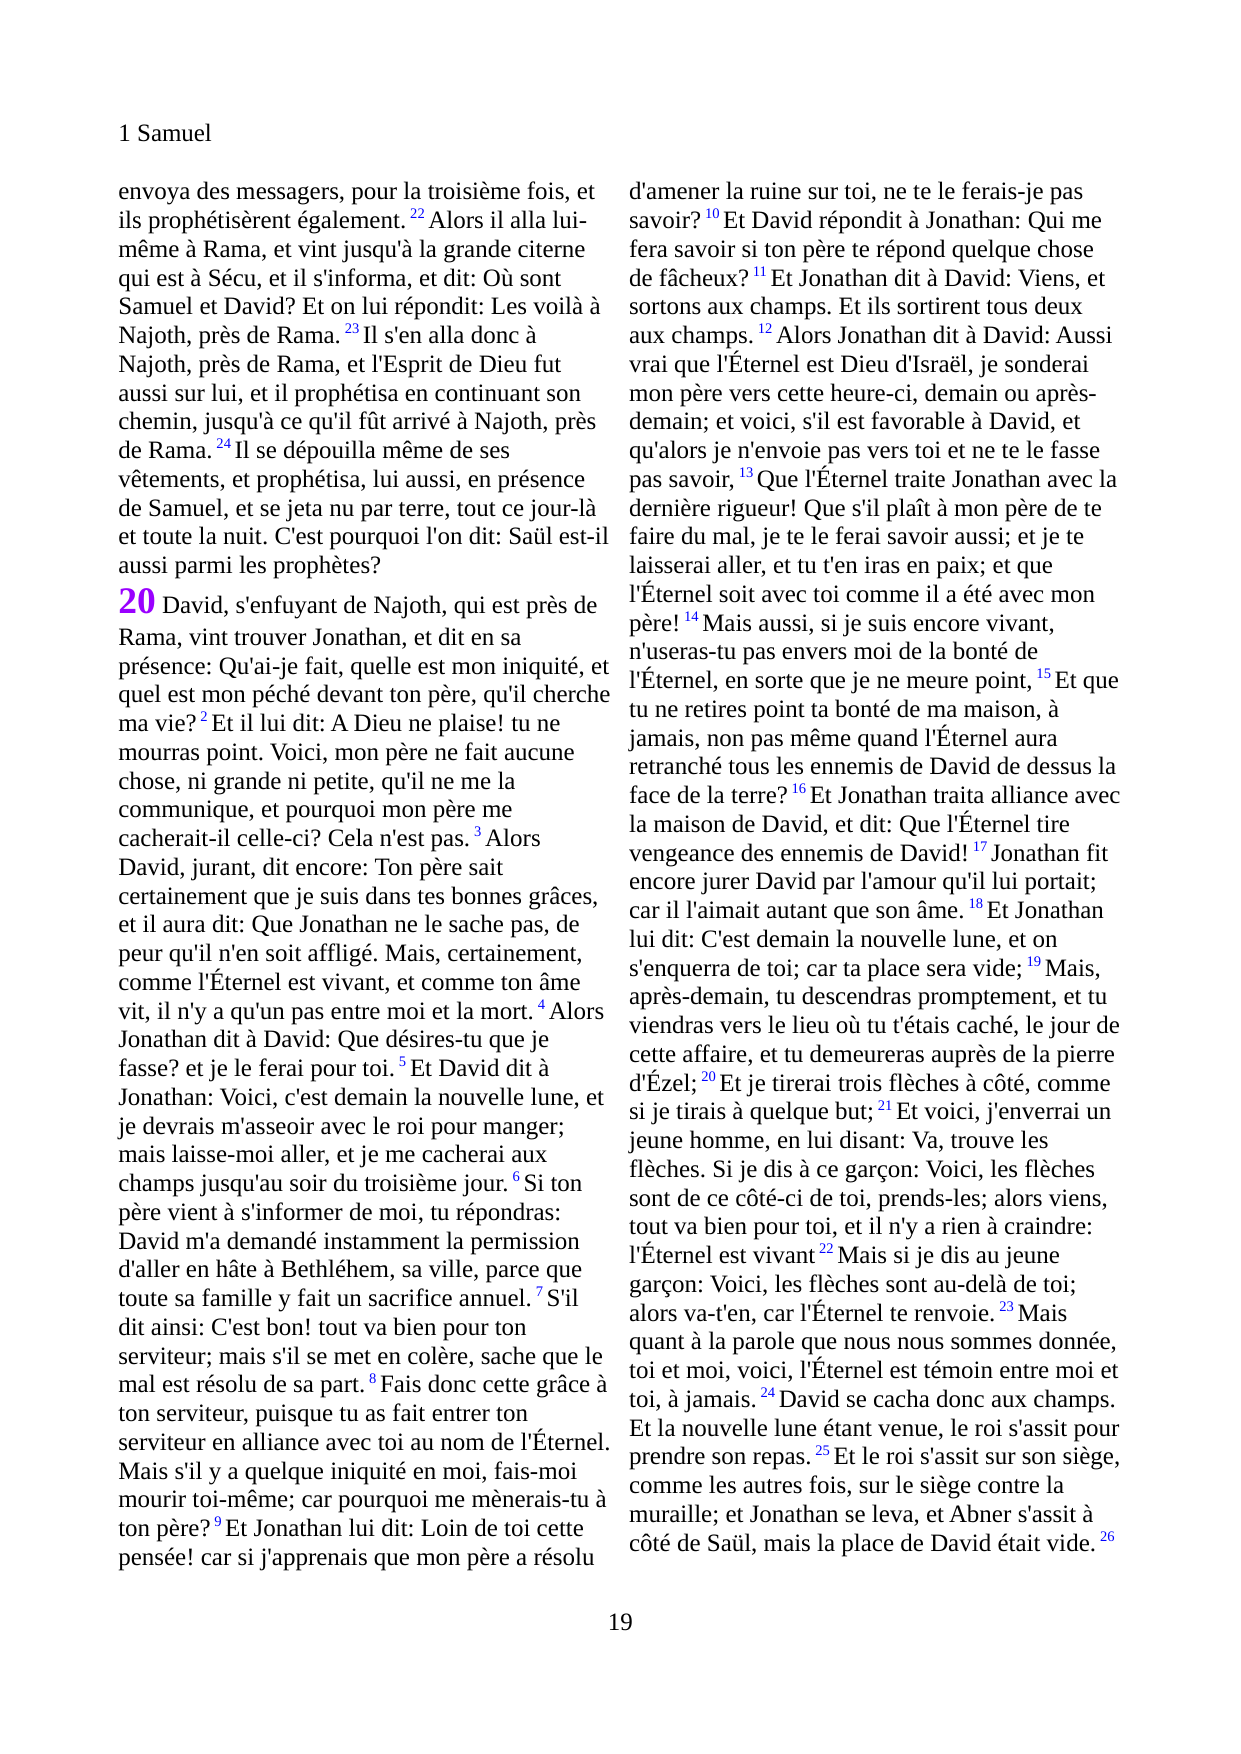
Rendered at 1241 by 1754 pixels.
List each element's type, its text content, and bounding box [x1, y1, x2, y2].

text envoya des messagers, pour la troisième fois, et ils prophétisèrent également. 22 Alors il alla lui-même à Rama, et vint jusqu'à la grande citerne qui est à Sécu, et il s'informa, et dit: Où sont Samuel et David? Et on lui répondit: Les voilà à Najoth, près de Rama. 23 Il s'en alla donc à Najoth, près de Rama, et l'Esprit de Dieu fut aussi sur lui, et il prophétisa en continuant son chemin, jusqu'à ce qu'il fût arrivé à Najoth, près de Rama. 24 Il se dépouilla même de ses vêtements, et prophétisa, lui aussi, en présence de Samuel, et se jeta nu par terre, tout ce jour-là et toute la nuit. C'est pourquoi l'on dit: Saül est-il aussi parmi les prophètes? [118, 176, 611, 579]
text 20 David, s'enfuyant de Najoth, qui est près de Rama, vint trouver Jonathan, et dit en sa présence: Qu'ai-je fait, quelle est mon iniquité, et quel est mon péché devant ton père, qu'il cherche ma vie? 2 Et il lui dit: A Dieu ne plaise! tu ne mourras point. Voici, mon père ne fait aucune chose, ni grande ni petite, qu'il ne me la communique, et pourquoi mon père me cacherait-il celle-ci? Cela n'est pas. 3 Alors David, jurant, dit encore: Ton père sait certainement que je suis dans tes bonnes grâces, et il aura dit: Que Jonathan ne le sache pas, de peur qu'il n'en soit affligé. Mais, certainement, comme l'Éternel est vivant, et comme ton âme vit, il n'y a qu'un pas entre moi et la mort. 4 Alors Jonathan dit à David: Que désires-tu que je fasse? et je le ferai pour toi. 5 Et David dit à Jonathan: Voici, c'est demain la nouvelle lune, et je devrais m'asseoir avec le roi pour manger; mais laisse-moi aller, et je me cacherai aux champs jusqu'au soir du troisième jour. 6 Si ton père vient à s'informer de moi, tu répondras: David m'a demandé instamment la permission d'aller en hâte à Bethléhem, sa ville, parce que toute sa famille y fait un sacrifice annuel. 7 S'il dit ainsi: C'est bon! tout va bien pour ton serviteur; mais s'il se met en colère, sache que le mal est résolu de sa part. 8 Fais donc cette grâce à ton serviteur, puisque tu as fait entrer ton serviteur en alliance avec toi au nom de l'Éternel. Mais s'il y a quelque iniquité en moi, fais-moi mourir toi-même; car pourquoi me mènerais-tu à ton père? 9 Et Jonathan lui dit: Loin de toi cette pensée! car si j'apprenais que mon père a résolu [118, 579, 611, 1571]
text d'amener la ruine sur toi, ne te le ferais-je pas savoir? 10 Et David répondit à Jonathan: Qui me fera savoir si ton père te répond quelque chose de fâcheux? 11 Et Jonathan dit à David: Viens, et sortons aux champs. Et ils sortirent tous deux aux champs. 12 Alors Jonathan dit à David: Aussi vrai que l'Éternel est Dieu d'Israël, je sonderai mon père vers cette heure-ci, demain ou après-demain; et voici, s'il est favorable à David, et qu'alors je n'envoie pas vers toi et ne te le fasse pas savoir, 13 Que l'Éternel traite Jonathan avec la dernière rigueur! Que s'il plaît à mon père de te faire du mal, je te le ferai savoir aussi; et je te laisserai aller, et tu t'en iras en paix; et que l'Éternel soit avec toi comme il a été avec mon père! 14 Mais aussi, si je suis encore vivant, n'useras-tu pas envers moi de la bonté de l'Éternel, en sorte que je ne meure point, 15 Et que tu ne retires point ta bonté de ma maison, à jamais, non pas même quand l'Éternel aura retranché tous les ennemis de David de dessus la face de la terre? 16 Et Jonathan traita alliance avec la maison de David, et dit: Que l'Éternel tire vengeance des ennemis de David! 17 Jonathan fit encore jurer David par l'amour qu'il lui portait; car il l'aimait autant que son âme. 18 Et Jonathan lui dit: C'est demain la nouvelle lune, et on s'enquerra de toi; car ta place sera vide; 19 Mais, après-demain, tu descendras promptement, et tu viendras vers le lieu où tu t'étais caché, le jour de cette affaire, et tu demeureras auprès de la pierre d'Ézel; 20 Et je tirerai trois flèches à côté, comme si je tirais à quelque but; 21 Et voici, j'enverrai un jeune homme, en lui disant: Va, trouve les flèches. Si je dis à ce garçon: Voici, les flèches sont de ce côté-ci de toi, prends-les; alors viens, tout va bien pour toi, et il n'y a rien à craindre: l'Éternel est vivant 22 Mais si je dis au jeune garçon: Voici, les flèches sont au-delà de toi; alors va-t'en, car l'Éternel te renvoie. 23 Mais quant à la parole que nous nous sommes donnée, toi et moi, voici, l'Éternel est témoin entre moi et toi, à jamais. 24 David se cacha donc aux champs. Et la nouvelle lune étant venue, le roi s'assit pour prendre son repas. 25 Et le roi s'assit sur son siège, comme les autres fois, sur le siège contre la muraille; et Jonathan se leva, et Abner s'assit à côté de Saül, mais la place de David était vide. 26 [629, 176, 1122, 1556]
